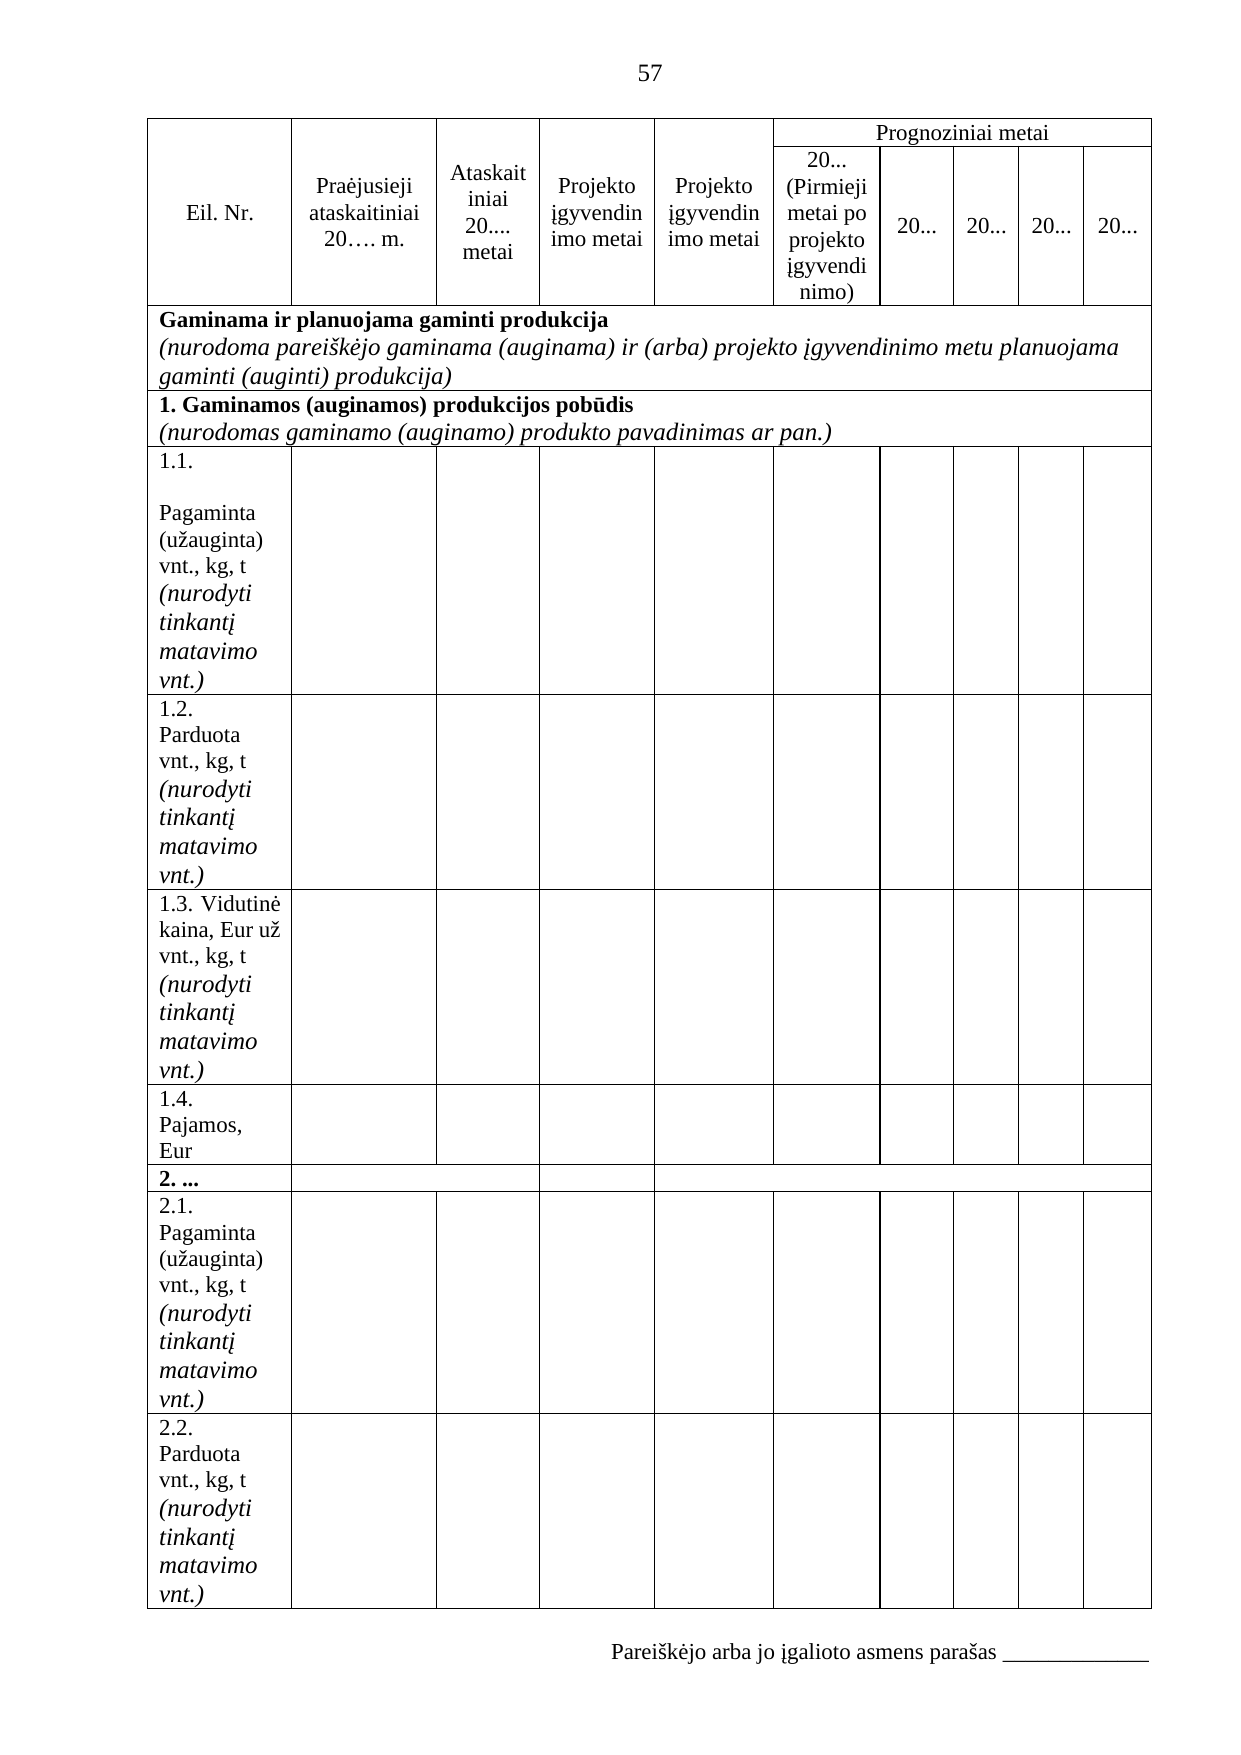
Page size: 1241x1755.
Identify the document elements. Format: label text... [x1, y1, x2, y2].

table_header Prognoziniai metai [774, 119, 1151, 146]
table_cell 1.4. Pajamos, Eur [148, 1085, 291, 1164]
table_cell [437, 890, 539, 1084]
table_cell [292, 1165, 539, 1191]
table_cell [540, 1192, 654, 1413]
table_cell [437, 1085, 539, 1164]
table_cell [655, 1414, 773, 1608]
table_cell [1019, 890, 1083, 1084]
table_cell [655, 447, 773, 693]
table_cell 20... [1084, 147, 1151, 305]
table_cell [954, 1414, 1018, 1608]
table_cell 1. Gaminamos (auginamos) produkcijos pobūdis (nurodomas gaminamo (auginamo) produkto pavadinimas ar pan.) [148, 391, 1151, 446]
table_header Ataskaitiniai 20.... metai [437, 119, 539, 305]
table_cell [1019, 447, 1083, 693]
table_header Eil. Nr. [148, 119, 291, 305]
table_cell [655, 695, 773, 889]
table_cell [774, 1085, 879, 1164]
table_cell 20... (Pirmieji metai po projekto įgyvendinimo) [774, 147, 879, 305]
table_cell [1019, 695, 1083, 889]
table_cell [1019, 1192, 1083, 1413]
table_cell [292, 695, 436, 889]
table_cell [292, 447, 436, 693]
table_cell [954, 1192, 1018, 1413]
table_cell 2.2. Parduota vnt., kg, t (nurodyti tinkantį matavimo vnt.) [148, 1414, 291, 1608]
table_cell [540, 1165, 654, 1191]
table_cell 2.1. Pagaminta (užauginta) vnt., kg, t (nurodyti tinkantį matavimo vnt.) [148, 1192, 291, 1413]
table_cell [540, 447, 654, 693]
table_cell [774, 1414, 879, 1608]
table_cell [655, 1085, 773, 1164]
table_cell [774, 447, 879, 693]
table_cell [540, 695, 654, 889]
table_cell [540, 1414, 654, 1608]
table_cell [881, 1085, 953, 1164]
table_cell [1084, 447, 1151, 693]
table_cell [655, 1192, 773, 1413]
table_cell [881, 890, 953, 1084]
table_cell [437, 1192, 539, 1413]
table_cell [954, 447, 1018, 693]
table_cell [881, 1414, 953, 1608]
table_cell Gaminama ir planuojama gaminti produkcija (nurodoma pareiškėjo gaminama (auginama) ir (arba) projekto įgyvendinimo metu planuojama gaminti (auginti) produkcija) [148, 306, 1151, 389]
table_header Praėjusieji ataskaitiniai 20…. m. [292, 119, 436, 305]
table_cell 2. ... [148, 1165, 291, 1191]
table_cell [655, 890, 773, 1084]
table_cell [1084, 1192, 1151, 1413]
table_cell [1019, 1085, 1083, 1164]
table_cell [540, 1085, 654, 1164]
table_cell [881, 447, 953, 693]
table_cell [292, 1414, 436, 1608]
table_cell 1.3. Vidutinė kaina, Eur už vnt., kg, t (nurodyti tinkantį matavimo vnt.) [148, 890, 291, 1084]
table_header Projekto įgyvendinimo metai [540, 119, 654, 305]
table_cell [292, 1085, 436, 1164]
table_cell [881, 695, 953, 889]
table_cell [954, 890, 1018, 1084]
table_cell [437, 695, 539, 889]
table_cell [774, 1192, 879, 1413]
table_cell [881, 1192, 953, 1413]
table_cell [1019, 1414, 1083, 1608]
table_cell [1084, 1085, 1151, 1164]
table_cell 1.1. Pagaminta (užauginta) vnt., kg, t (nurodyti tinkantį matavimo vnt.) [148, 447, 291, 693]
table_cell [437, 447, 539, 693]
table_cell [954, 695, 1018, 889]
table_cell [437, 1414, 539, 1608]
table_cell [292, 890, 436, 1084]
table_cell [1084, 1414, 1151, 1608]
table_cell [774, 695, 879, 889]
table_cell 20... [881, 147, 953, 305]
table_cell [954, 1085, 1018, 1164]
table_cell [540, 890, 654, 1084]
table_header Projekto įgyvendinimo metai [655, 119, 773, 305]
table_cell 20... [1019, 147, 1083, 305]
table_cell 20... [954, 147, 1018, 305]
table_cell 1.2. Parduota vnt., kg, t (nurodyti tinkantį matavimo vnt.) [148, 695, 291, 889]
table_cell [1084, 695, 1151, 889]
table_cell [774, 890, 879, 1084]
table_cell [292, 1192, 436, 1413]
table_cell [655, 1165, 1151, 1191]
table_cell [1084, 890, 1151, 1084]
